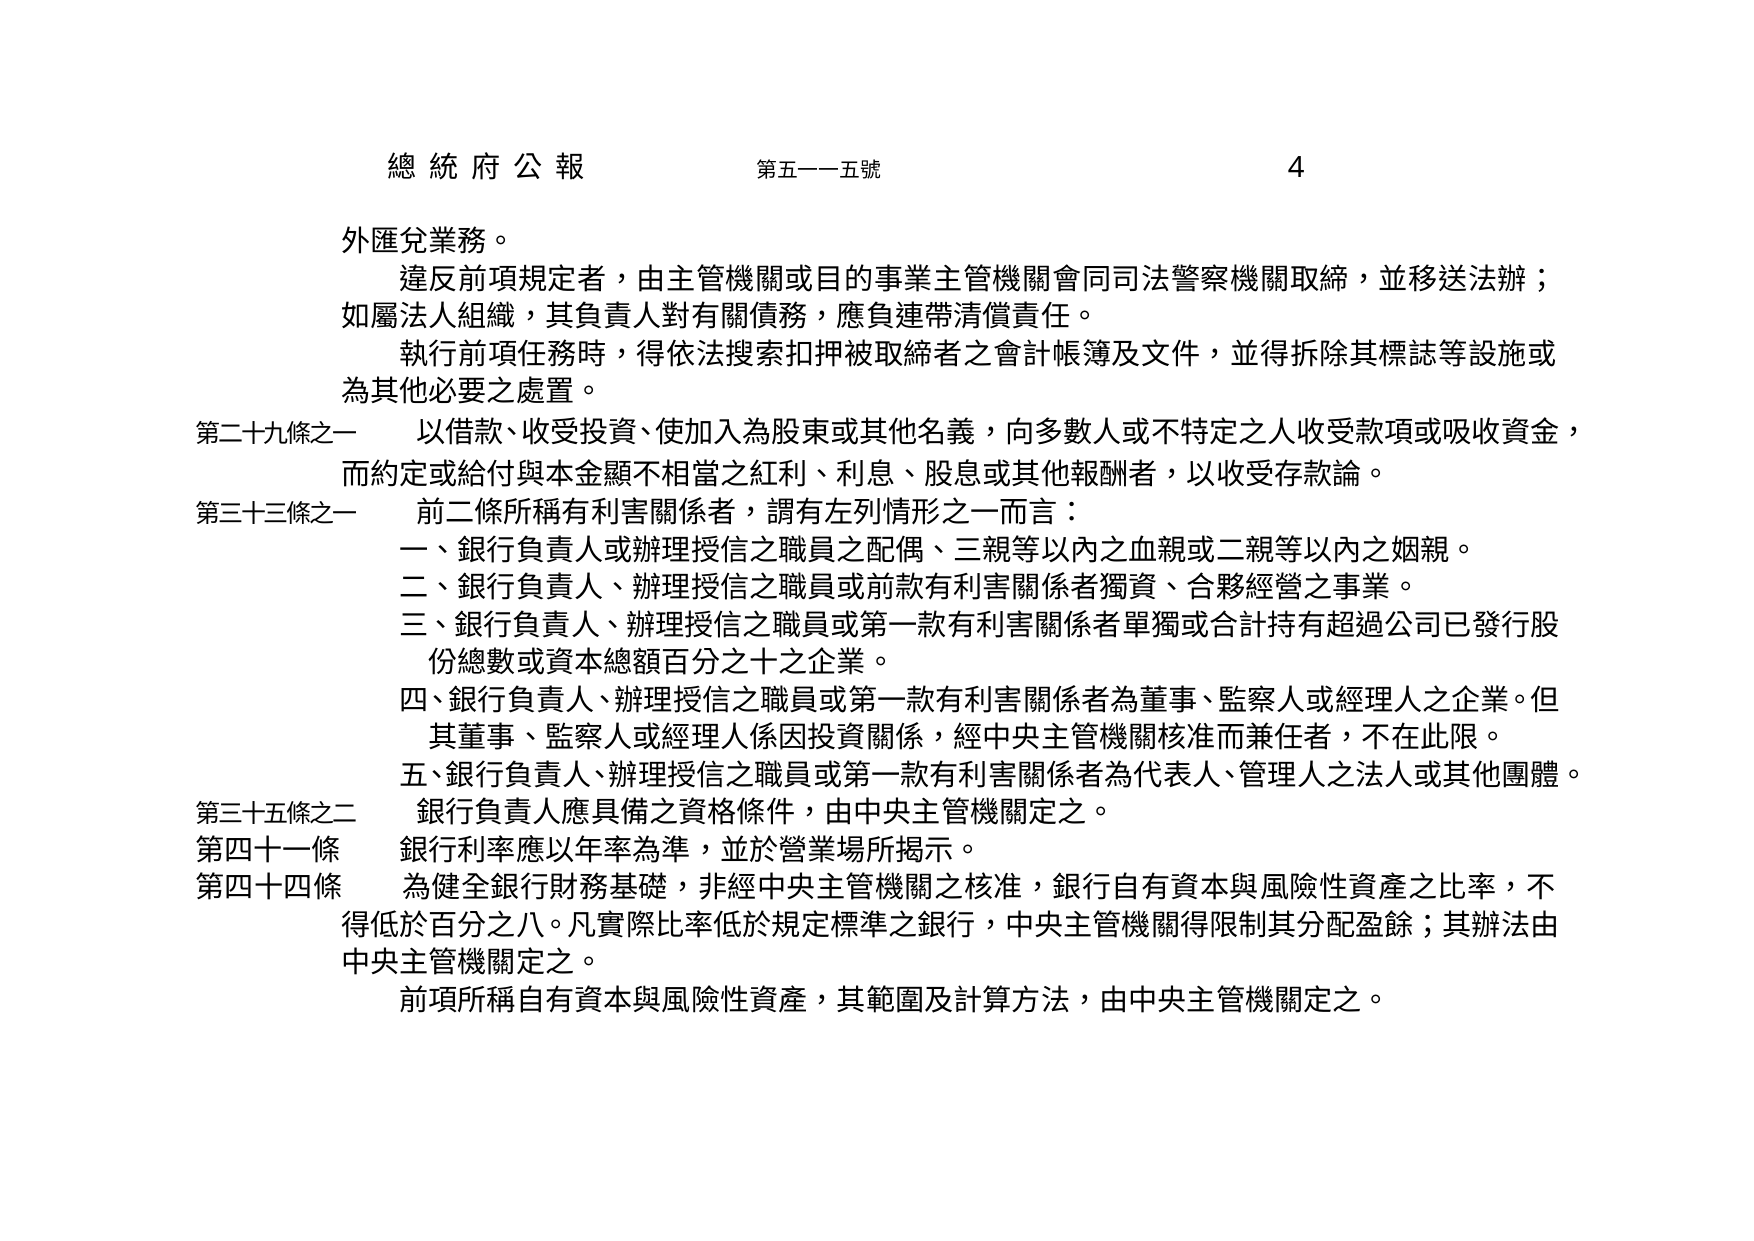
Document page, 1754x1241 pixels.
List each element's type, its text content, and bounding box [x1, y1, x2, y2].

text 五、銀行負責人、辦理授信之職員或第一款有利害關係者為代表人、管理人之法人或其他團體。 [399, 755, 1559, 792]
text 執行前項任務時，得依法搜索扣押被取締者之會計帳簿及文件，並得拆除其標誌等設施或為其他必要之處置。 [341, 334, 1559, 409]
text 外匯兌業務。 [195, 222, 1559, 259]
text 違反前項規定者，由主管機關或目的事業主管機關會同司法警察機關取締，並移送法辦；如屬法人組織，其負責人對有關債務，應負連帶清償責任。 [341, 259, 1559, 334]
text 第三十五條之二 銀行負責人應具備之資格條件，由中央主管機關定之。 [195, 792, 1559, 830]
text 二、銀行負責人、辦理授信之職員或前款有利害關係者獨資、合夥經營之事業。 [399, 567, 1559, 605]
text 前項所稱自有資本與風險性資產，其範圍及計算方法，由中央主管機關定之。 [341, 980, 1559, 1017]
text 第三十三條之一 前二條所稱有利害關係者，謂有左列情形之一而言： [195, 492, 1559, 530]
text 第四十一條 銀行利率應以年率為準，並於營業場所揭示。 [195, 830, 1559, 867]
text 一、銀行負責人或辦理授信之職員之配偶、三親等以內之血親或二親等以內之姻親。 [399, 530, 1559, 567]
text 第四十四條 為健全銀行財務基礎，非經中央主管機關之核准，銀行自有資本與風險性資產之比率，不得低於百分之八。凡實際比率低於規定標準之銀行，中央主管機關得限制其分配盈餘；其辦法由中央主管機關定之。 [195, 867, 1559, 980]
text 第二十九條之一 以借款、收受投資、使加入為股東或其他名義，向多數人或不特定之人收受款項或吸收資金，而約定或給付與本金顯不相當之紅利、利息、股息或其他報酬者，以收受存款論。 [195, 409, 1559, 492]
text 三、銀行負責人、辦理授信之職員或第一款有利害關係者單獨或合計持有超過公司已發行股份總數或資本總額百分之十之企業。 [399, 605, 1559, 680]
text 四、銀行負責人、辦理授信之職員或第一款有利害關係者為董事、監察人或經理人之企業。但其董事、監察人或經理人係因投資關係，經中央主管機關核准而兼任者，不在此限。 [399, 680, 1559, 755]
